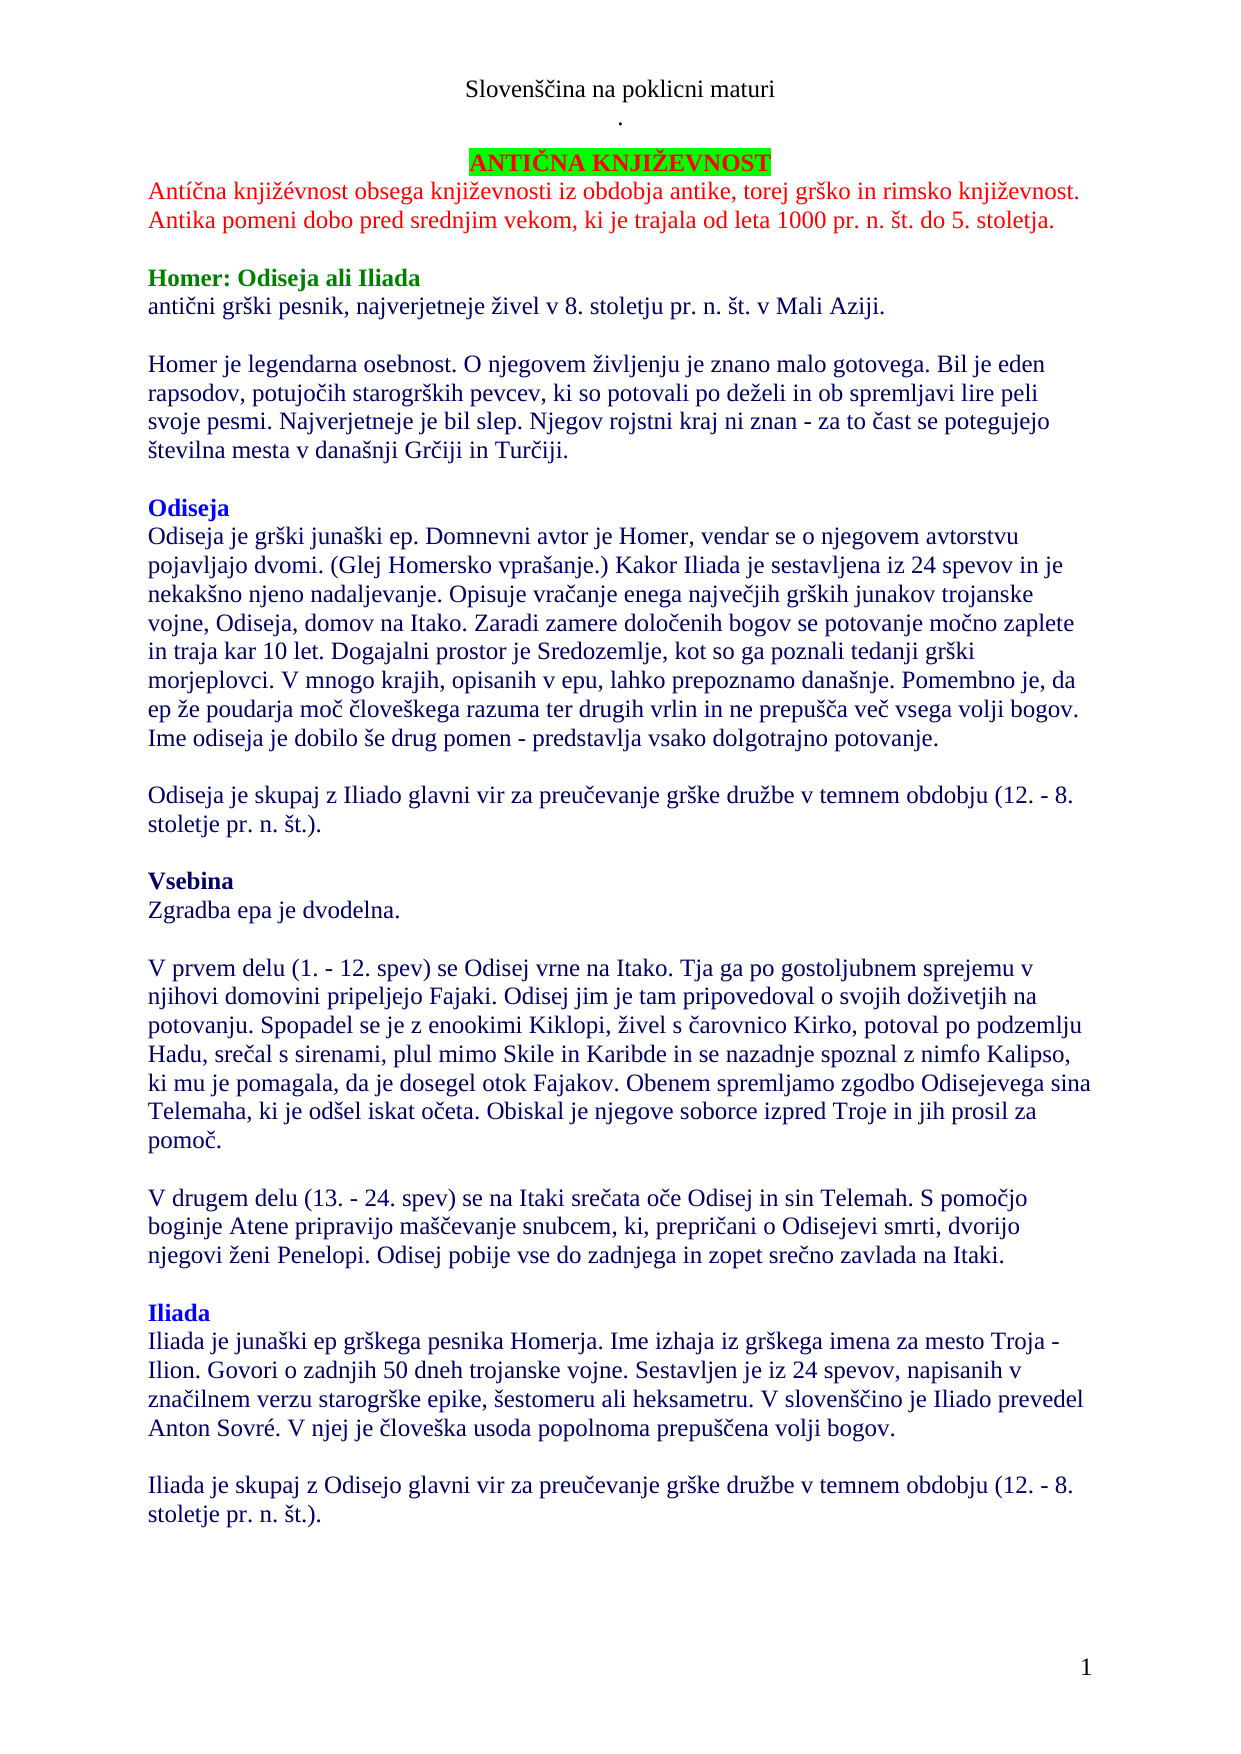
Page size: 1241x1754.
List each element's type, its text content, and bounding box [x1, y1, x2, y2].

text Homer: Odiseja ali Iliada [148, 263, 1093, 291]
text Vsebina [148, 866, 1093, 895]
text Iliada je junaški ep grškega pesnika Homerja. Ime izhaja iz grškega imena za mesto Troja - Ilion. Govori o zadnjih 50 dneh trojanske vojne. Sestavljen je iz 24 spevov, napisanih v značilnem verzu starogrške epike, šestomeru ali heksametru. V slovenščino je Iliado prevedel Anton Sovré. V njej je človeška usoda popolnoma prepuščena volji bogov. [148, 1326, 1093, 1441]
text antični grški pesnik, najverjetneje živel v 8. stoletju pr. n. št. v Mali Aziji. [148, 291, 1093, 320]
text Antíčna knjižévnost obsega književnosti iz obdobja antike, torej grško in rimsko književnost. Antika pomeni dobo pred srednjim vekom, ki je trajala od leta 1000 pr. n. št. do 5. stoletja. [148, 176, 1093, 234]
text Odiseja je grški junaški ep. Domnevni avtor je Homer, vendar se o njegovem avtorstvu pojavljajo dvomi. (Glej Homersko vprašanje.) Kakor Iliada je sestavljena iz 24 spevov in je nekakšno njeno nadaljevanje. Opisuje vračanje enega največjih grških junakov trojanske vojne, Odiseja, domov na Itako. Zaradi zamere določenih bogov se potovanje močno zaplete in traja kar 10 let. Dogajalni prostor je Sredozemlje, kot so ga poznali tedanji grški morjeplovci. V mnogo krajih, opisanih v epu, lahko prepoznamo današnje. Pomembno je, da ep že poudarja moč človeškega razuma ter drugih vrlin in ne prepušča več vsega volji bogov. Ime odiseja je dobilo še drug pomen - predstavlja vsako dolgotrajno potovanje. [148, 521, 1093, 751]
text V prvem delu (1. - 12. spev) se Odisej vrne na Itako. Tja ga po gostoljubnem sprejemu v njihovi domovini pripeljejo Fajaki. Odisej jim je tam pripovedoval o svojih doživetjih na potovanju. Spopadel se je z enookimi Kiklopi, živel s čarovnico Kirko, potoval po podzemlju Hadu, srečal s sirenami, plul mimo Skile in Karibde in se nazadnje spoznal z nimfo Kalipso, ki mu je pomagala, da je dosegel otok Fajakov. Obenem spremljamo zgodbo Odisejevega sina Telemaha, ki je odšel iskat očeta. Obiskal je njegove soborce izpred Troje in jih prosil za pomoč. [148, 953, 1093, 1154]
text Iliada [148, 1298, 1093, 1326]
text Iliada je skupaj z Odisejo glavni vir za preučevanje grške družbe v temnem obdobju (12. - 8. stoletje pr. n. št.). [148, 1470, 1093, 1528]
text Odiseja je skupaj z Iliado glavni vir za preučevanje grške družbe v temnem obdobju (12. - 8. stoletje pr. n. št.). [148, 780, 1093, 838]
text Zgradba epa je dvodelna. [148, 895, 1093, 924]
text ANTIČNA KNJIŽEVNOST [148, 148, 1093, 176]
text Odiseja [148, 493, 1093, 521]
text Homer je legendarna osebnost. O njegovem življenju je znano malo gotovega. Bil je eden rapsodov, potujočih starogrških pevcev, ki so potovali po deželi in ob spremljavi lire peli svoje pesmi. Najverjetneje je bil slep. Njegov rojstni kraj ni znan - za to čast se potegujejo številna mesta v današnji Grčiji in Turčiji. [148, 349, 1093, 464]
text V drugem delu (13. - 24. spev) se na Itaki srečata oče Odisej in sin Telemah. S pomočjo boginje Atene pripravijo maščevanje snubcem, ki, prepričani o Odisejevi smrti, dvorijo njegovi ženi Penelopi. Odisej pobije vse do zadnjega in zopet srečno zavlada na Itaki. [148, 1183, 1093, 1269]
